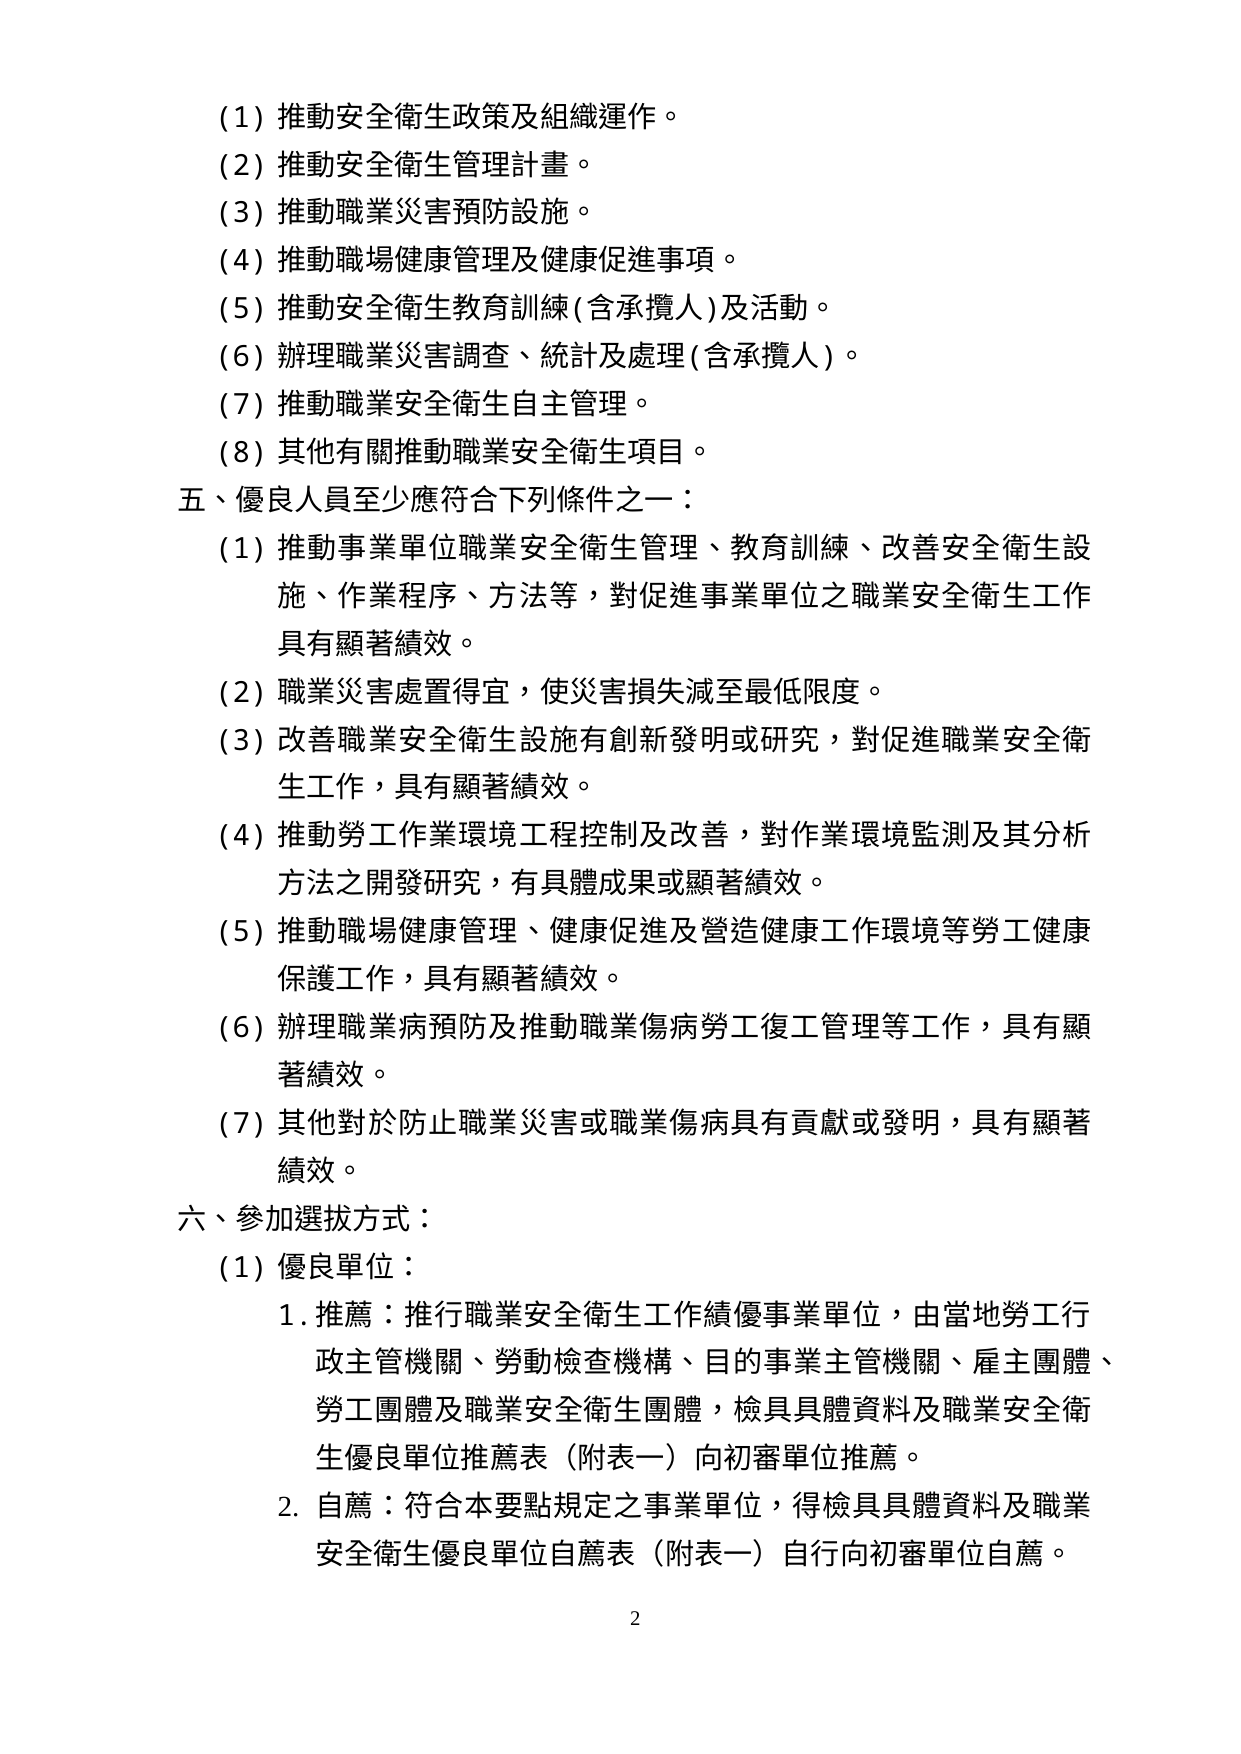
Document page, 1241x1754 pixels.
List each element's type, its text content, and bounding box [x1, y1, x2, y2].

list 改善職業安全衛生設施有創新發明或研究，對促進職業安全衛生工作，具有顯著績效。 [215, 712, 1092, 807]
list 其他對於防止職業災害或職業傷病具有貢獻或發明，具有顯著績效。 [215, 1095, 1092, 1191]
list 推動職場健康管理及健康促進事項。 [215, 232, 1092, 280]
list 推動職業災害預防設施。 [215, 184, 1092, 232]
list 辦理職業災害調查、統計及處理(含承攬人)。 [215, 328, 1092, 376]
list 推動職業安全衛生自主管理。 [215, 376, 1092, 424]
list 其他有關推動職業安全衛生項目。 [215, 424, 1092, 472]
list 推動事業單位職業安全衛生管理、教育訓練、改善安全衛生設施、作業程序、方法等，對促進事業單位之職業安全衛生工作具有顯著績效。 [215, 520, 1092, 664]
list 優良單位： [215, 1239, 1092, 1287]
list 推動職場健康管理、健康促進及營造健康工作環境等勞工健康保護工作，具有顯著績效。 [215, 903, 1092, 999]
list 推動安全衛生教育訓練(含承攬人)及活動。 [215, 280, 1092, 328]
list 自薦：符合本要點規定之事業單位，得檢具具體資料及職業安全衛生優良單位自薦表（附表一）自行向初審單位自薦。 [277, 1478, 1092, 1574]
list 辦理職業病預防及推動職業傷病勞工復工管理等工作，具有顯著績效。 [215, 999, 1092, 1095]
list 推動勞工作業環境工程控制及改善，對作業環境監測及其分析方法之開發研究，有具體成果或顯著績效。 [215, 807, 1092, 903]
text 六、參加選拔方式： [177, 1191, 1092, 1239]
list 職業災害處置得宜，使災害損失減至最低限度。 [215, 664, 1092, 712]
list 推薦：推行職業安全衛生工作績優事業單位，由當地勞工行政主管機關、勞動檢查機構、目的事業主管機關、雇主團體、勞工團體及職業安全衛生團體，檢具具體資料及職業安全衛生優良單位推薦表（附表一）向初審單位推薦。 [277, 1287, 1092, 1478]
list 推動安全衛生政策及組織運作。 [215, 89, 1092, 137]
text 五、優良人員至少應符合下列條件之一： [177, 472, 1092, 520]
list 推動安全衛生管理計畫。 [215, 137, 1092, 184]
